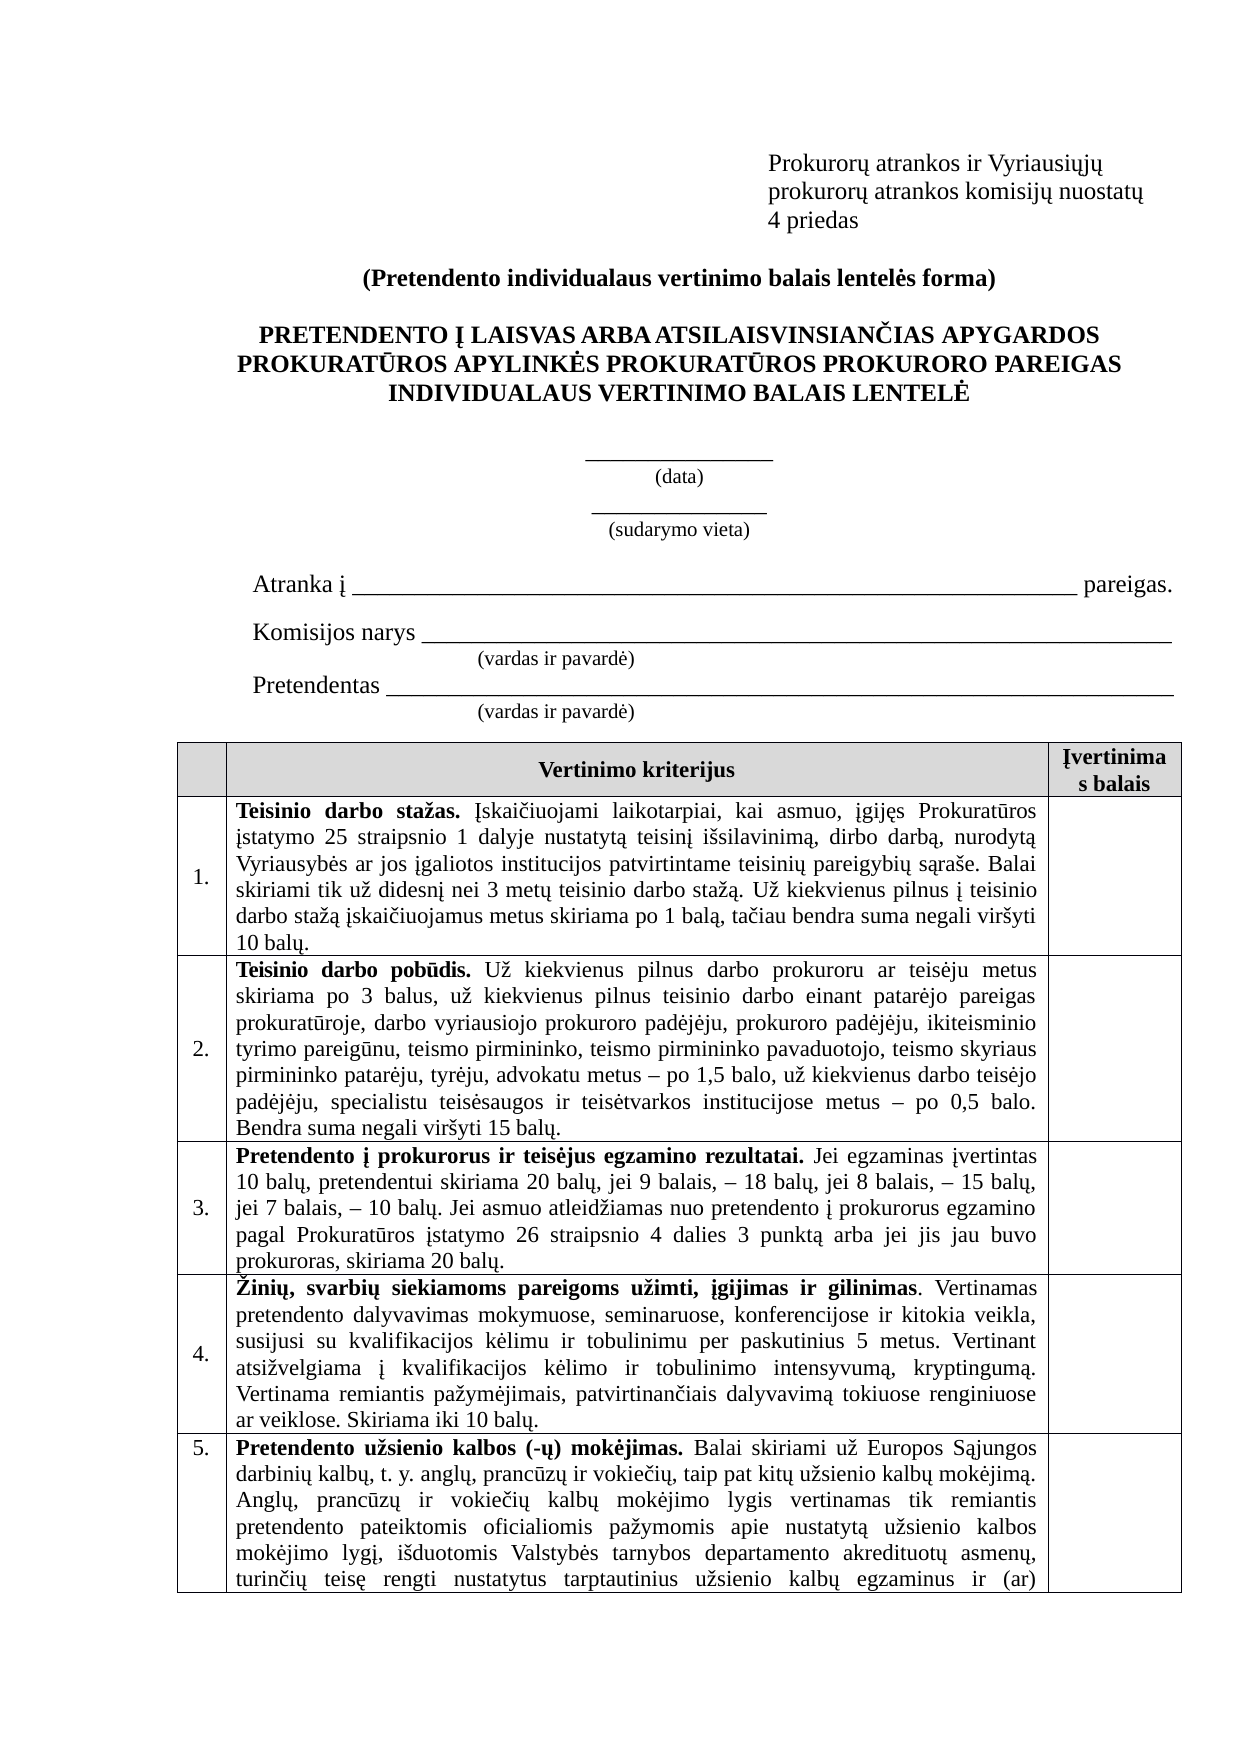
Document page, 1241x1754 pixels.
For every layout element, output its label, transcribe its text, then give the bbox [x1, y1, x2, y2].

table_cell 3. [178, 1142, 226, 1273]
text prokurorų atrankos komisijų nuostatų [768, 176, 1181, 205]
table_cell Teisinio darbo pobūdis. Už kiekvienus pilnus darbo prokuroru ar teisėju metus skiriama po 3 balus, už kiekvienus pilnus teisinio darbo einant patarėjo pareigas prokuratūroje, darbo vyriausiojo prokuroro padėjėju, prokuroro padėjėju, ikiteisminio tyrimo pareigūnu, teismo pirmininko, teismo pirmininko pavaduotojo, teismo skyriaus pirmininko patarėju, tyrėju, advokatu metus ‒ po 1,5 balo, už kiekvienus darbo teisėjo padėjėju, specialistu teisėsaugos ir teisėtvarkos institucijose metus ‒ po 0,5 balo. Bendra suma negali viršyti 15 balų. [227, 956, 1048, 1141]
table_header Įvertinimas balais [1049, 743, 1181, 796]
text (Pretendento individualaus vertinimo balais lentelės forma) [177, 263, 1181, 291]
table_cell 5. [178, 1434, 226, 1592]
table_cell [1049, 956, 1181, 1141]
text (sudarymo vieta) [177, 517, 1181, 541]
table_cell 2. [178, 956, 226, 1141]
text 4 priedas [768, 205, 1181, 234]
table_cell [1049, 1275, 1181, 1433]
text (vardas ir pavardė) [177, 646, 1181, 670]
text (vardas ir pavardė) [177, 699, 1181, 723]
text _______________ [177, 435, 1181, 464]
table_header [178, 743, 226, 796]
table_cell Pretendento į prokurorus ir teisėjus egzamino rezultatai. Jei egzaminas įvertintas 10 balų, pretendentui skiriama 20 balų, jei 9 balais, – 18 balų, jei 8 balais, – 15 balų, jei 7 balais, – 10 balų. Jei asmuo atleidžiamas nuo pretendento į prokurorus egzamino pagal Prokuratūros įstatymo 26 straipsnio 4 dalies 3 punktą arba jei jis jau buvo prokuroras, skiriama 20 balų. [227, 1142, 1048, 1273]
table_cell Pretendento užsienio kalbos (-ų) mokėjimas. Balai skiriami už Europos Sąjungos darbinių kalbų, t. y. anglų, prancūzų ir vokiečių, taip pat kitų užsienio kalbų mokėjimą. Anglų, prancūzų ir vokiečių kalbų mokėjimo lygis vertinamas tik remiantis pretendento pateiktomis oficialiomis pažymomis apie nustatytą užsienio kalbos mokėjimo lygį, išduotomis Valstybės tarnybos departamento akredituotų asmenų, turinčių teisę rengti nustatytus tarptautinius užsienio kalbų egzaminus ir (ar) [227, 1434, 1048, 1592]
text PRETENDENTO į laisvas arba atsilaisvinsiančias apygardos prokuratūros apylinkės prokuratūros prokuroro pareigas INDIVIDUALAUS VERTINIMO BALAIS LENTELĖ [177, 320, 1181, 406]
table_cell Žinių, svarbių siekiamoms pareigoms užimti, įgijimas ir gilinimas. Vertinamas pretendento dalyvavimas mokymuose, seminaruose, konferencijose ir kitokia veikla, susijusi su kvalifikacijos kėlimu ir tobulinimu per paskutinius 5 metus. Vertinant atsižvelgiama į kvalifikacijos kėlimo ir tobulinimo intensyvumą, kryptingumą. Vertinama remiantis pažymėjimais, patvirtinančiais dalyvavimą tokiuose renginiuose ar veiklose. Skiriama iki 10 balų. [227, 1275, 1048, 1433]
table_cell 4. [178, 1275, 226, 1433]
table_cell [1049, 1142, 1181, 1273]
table_cell Teisinio darbo stažas. Įskaičiuojami laikotarpiai, kai asmuo, įgijęs Prokuratūros įstatymo 25 straipsnio 1 dalyje nustatytą teisinį išsilavinimą, dirbo darbą, nurodytą Vyriausybės ar jos įgaliotos institucijos patvirtintame teisinių pareigybių sąraše. Balai skiriami tik už didesnį nei 3 metų teisinio darbo stažą. Už kiekvienus pilnus į teisinio darbo stažą įskaičiuojamus metus skiriama po 1 balą, tačiau bendra suma negali viršyti 10 balų. [227, 797, 1048, 955]
table_cell [1049, 797, 1181, 955]
table_cell 1. [178, 797, 226, 955]
text Atranka į __________________________________________________________ pareigas. [177, 569, 1181, 598]
table_header Vertinimo kriterijus [227, 743, 1048, 796]
text (data) [177, 464, 1181, 488]
text Pretendentas _______________________________________________________________ [177, 670, 1181, 699]
text ______________ [177, 488, 1181, 517]
text Komisijos narys ____________________________________________________________ [177, 617, 1181, 646]
text Prokurorų atrankos ir Vyriausiųjų [768, 148, 1181, 176]
table_cell [1049, 1434, 1181, 1592]
